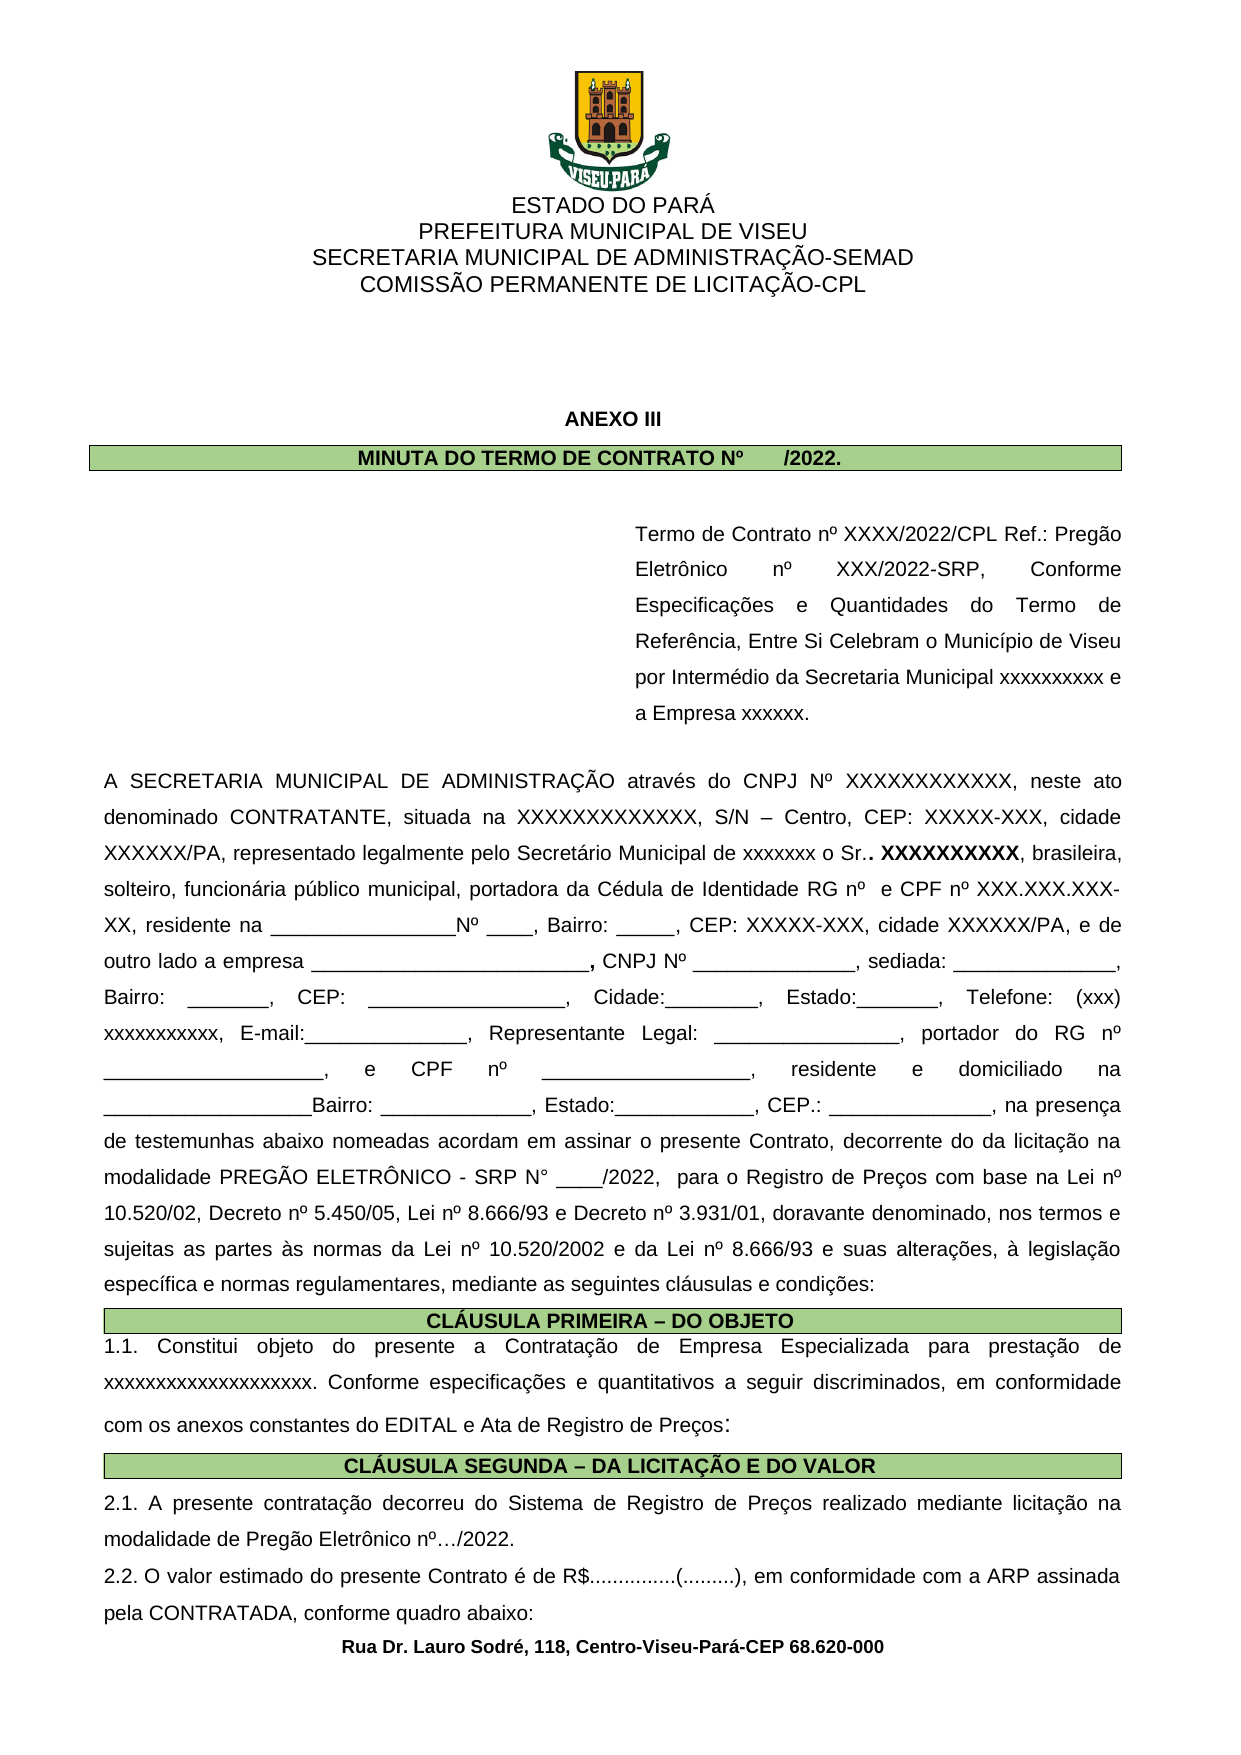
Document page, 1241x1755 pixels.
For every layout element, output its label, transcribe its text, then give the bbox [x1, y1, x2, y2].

text CLÁUSULA SEGUNDA – DA LICITAÇÃO E DO VALOR [105, 1454, 1121, 1478]
text 2.2. O valor estimado do presente Contrato é de R$...............(.........), em conformidade com a ARP assinada pela CONTRATADA, conforme quadro abaixo: [103, 1563, 1122, 1624]
text CLÁUSULA PRIMEIRA – DO OBJETO [105, 1309, 1121, 1333]
text ANEXO III [103, 407, 1122, 431]
text A SECRETARIA MUNICIPAL DE ADMINISTRAÇÃO através do CNPJ Nº XXXXXXXXXXXX, neste ato denominado CONTRATANTE, situada na XXXXXXXXXXXXX, S/N – Centro, CEP: XXXXX-XXX, cidade XXXXXX/PA, representado legalmente pelo Secretário Municipal de xxxxxxx o Sr.. XXXXXXXXXX, brasileira, solteiro, funcionária público municipal, portadora da Cédula de Identidade RG nº e CPF nº XXX.XXX.XXX-XX, residente na ________________Nº ____, Bairro: _____, CEP: XXXXX-XXX, cidade XXXXXX/PA, e de outro lado a empresa ________________________, CNPJ Nº ______________, sediada: ______________, Bairro: _______, CEP: _________________, Cidade:________, Estado:_______, Telefone: (xxx) xxxxxxxxxxx, E-mail:______________, Representante Legal: ________________, portador do RG nº ___________________, e CPF nº __________________, residente e domiciliado na __________________Bairro: _____________, Estado:____________, CEP.: ______________, na presença de testemunhas abaixo nomeadas acordam em assinar o presente Contrato, decorrente do da licitação na modalidade PREGÃO ELETRÔNICO - SRP N° ____/2022, para o Registro de Preços com base na Lei nº 10.520/02, Decreto nº 5.450/05, Lei nº 8.666/93 e Decreto nº 3.931/01, doravante denominado, nos termos e sujeitas as partes às normas da Lei nº 10.520/2002 e da Lei nº 8.666/93 e suas alterações, à legislação específica e normas regulamentares, mediante as seguintes cláusulas e condições: [103, 769, 1122, 1296]
text 1.1. Constitui objeto do presente a Contratação de Empresa Especializada para prestação de xxxxxxxxxxxxxxxxxxxx. Conforme especificações e quantitativos a seguir discriminados, em conformidade com os anexos constantes do EDITAL e Ata de Registro de Preços: [103, 1334, 1122, 1437]
text 2.1. A presente contratação decorreu do Sistema de Registro de Preços realizado mediante licitação na modalidade de Pregão Eletrônico nº…/2022. [103, 1491, 1122, 1551]
text MINUTA DO TERMO DE CONTRATO Nº /2022. [90, 446, 1121, 470]
text Termo de Contrato nº XXXX/2022/CPL Ref.: Pregão Eletrônico nº XXX/2022-SRP, Conforme Especificações e Quantidades do Termo de Referência, Entre Si Celebram o Município de Viseu por Intermédio da Secretaria Municipal xxxxxxxxxx e a Empresa xxxxxx. [635, 521, 1122, 725]
